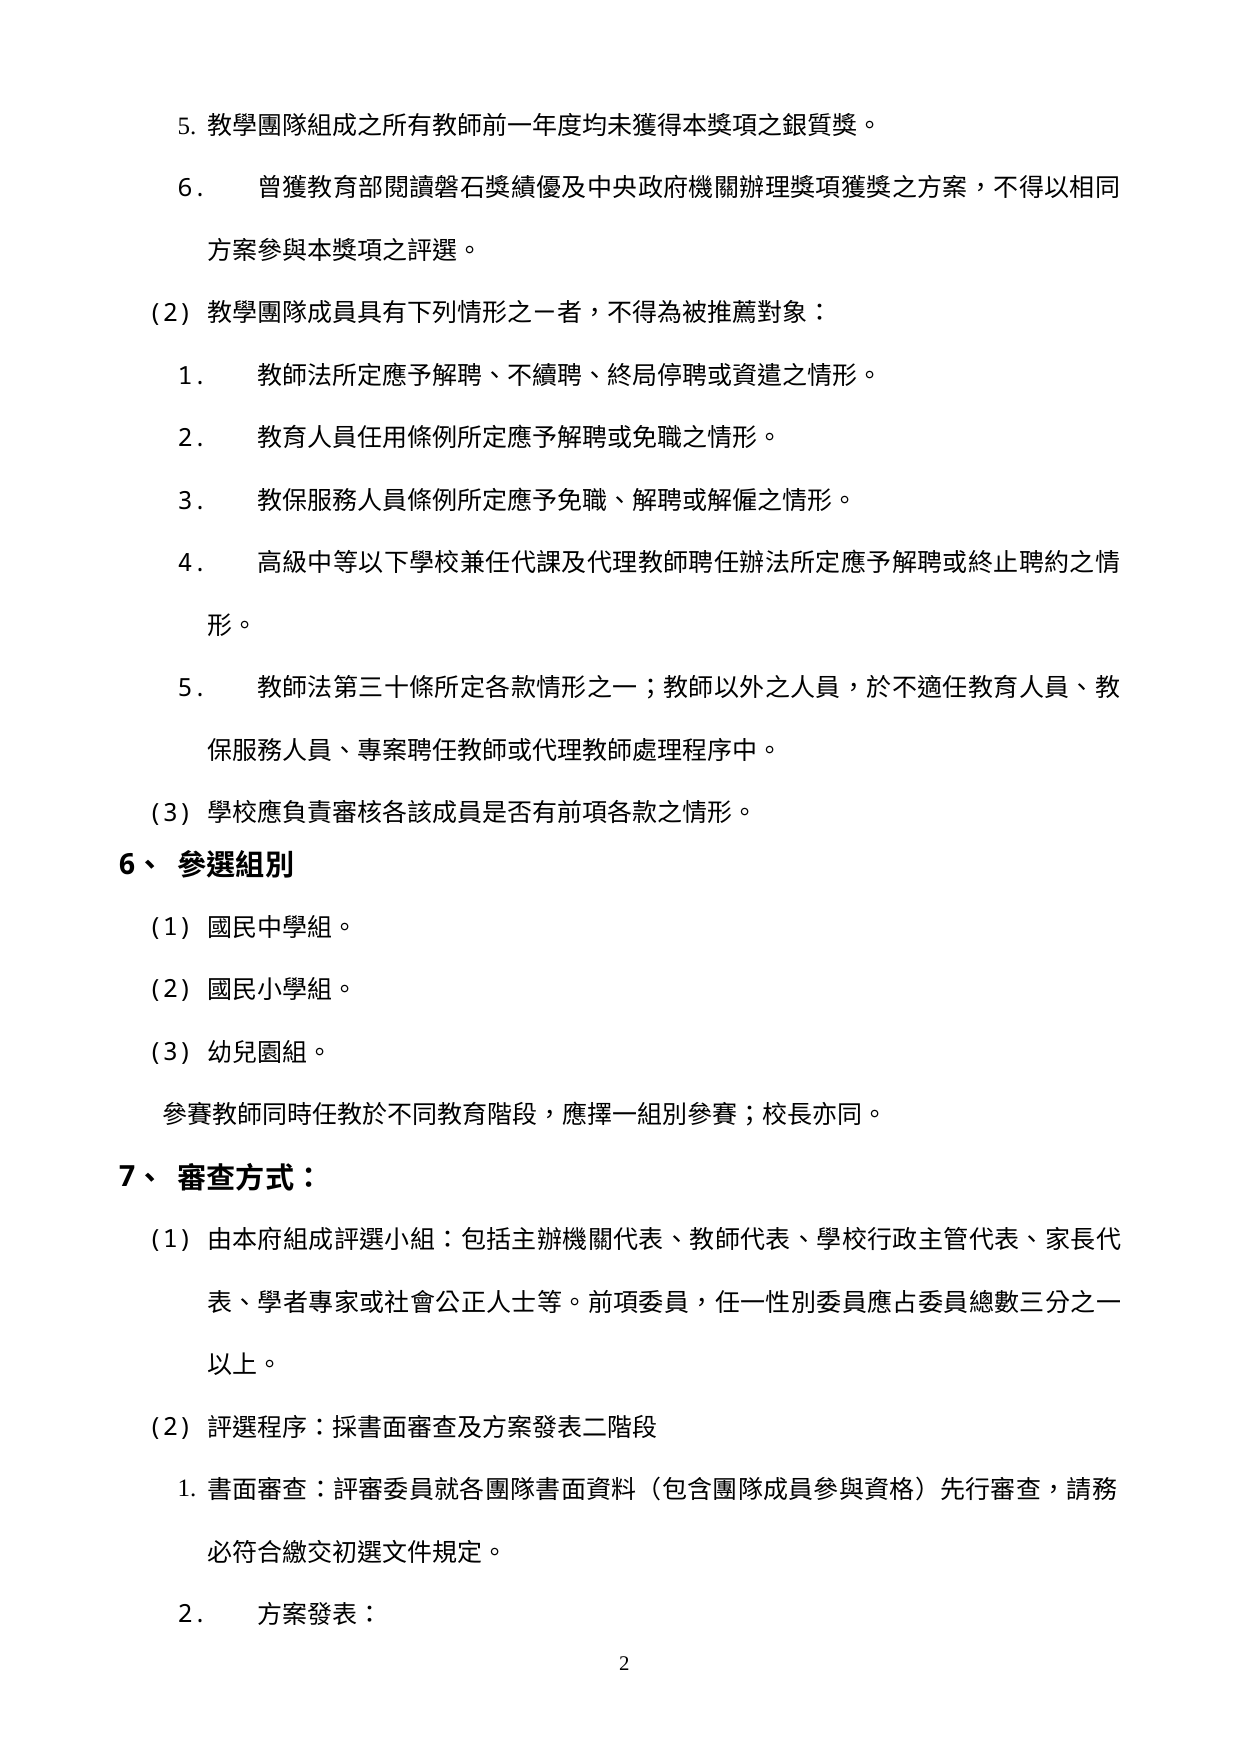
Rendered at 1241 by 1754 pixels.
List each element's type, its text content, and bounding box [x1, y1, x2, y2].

list 審查方式： [118, 1144, 1122, 1207]
list 參選組別 [118, 832, 1122, 894]
text 參賽教師同時任教於不同教育階段，應擇一組別參賽；校長亦同。 [162, 1082, 1122, 1144]
list 教學團隊組成之所有教師前一年度均未獲得本獎項之銀質獎。 [177, 82, 1122, 144]
list 學校應負責審核各該成員是否有前項各款之情形。 [148, 769, 1122, 832]
list 國民中學組。 [148, 894, 1122, 957]
list 教育人員任用條例所定應予解聘或免職之情形。 [177, 394, 1122, 457]
list 書面審查：評審委員就各團隊書面資料（包含團隊成員參與資格）先行審查，請務必符合繳交初選文件規定。 [177, 1457, 1119, 1582]
list 教學團隊成員具有下列情形之ㄧ者，不得為被推薦對象： [148, 269, 1122, 332]
list 方案發表： [177, 1582, 1119, 1644]
list 教師法第三十條所定各款情形之一；教師以外之人員，於不適任教育人員、教保服務人員、專案聘任教師或代理教師處理程序中。 [177, 644, 1122, 769]
list 國民小學組。 [148, 957, 1122, 1019]
list 由本府組成評選小組：包括主辦機關代表、教師代表、學校行政主管代表、家長代表、學者專家或社會公正人士等。前項委員，任一性別委員應占委員總數三分之一以上。 [148, 1207, 1122, 1394]
list 教保服務人員條例所定應予免職、解聘或解僱之情形。 [177, 457, 1122, 519]
list 高級中等以下學校兼任代課及代理教師聘任辦法所定應予解聘或終止聘約之情形。 [177, 519, 1122, 644]
list 曾獲教育部閱讀磐石獎績優及中央政府機關辦理獎項獲獎之方案，不得以相同方案參與本獎項之評選。 [177, 144, 1122, 269]
list 評選程序：採書面審查及方案發表二階段 [148, 1394, 1122, 1457]
list 教師法所定應予解聘、不續聘、終局停聘或資遣之情形。 [177, 332, 1122, 394]
list 幼兒園組。 [148, 1019, 1122, 1082]
